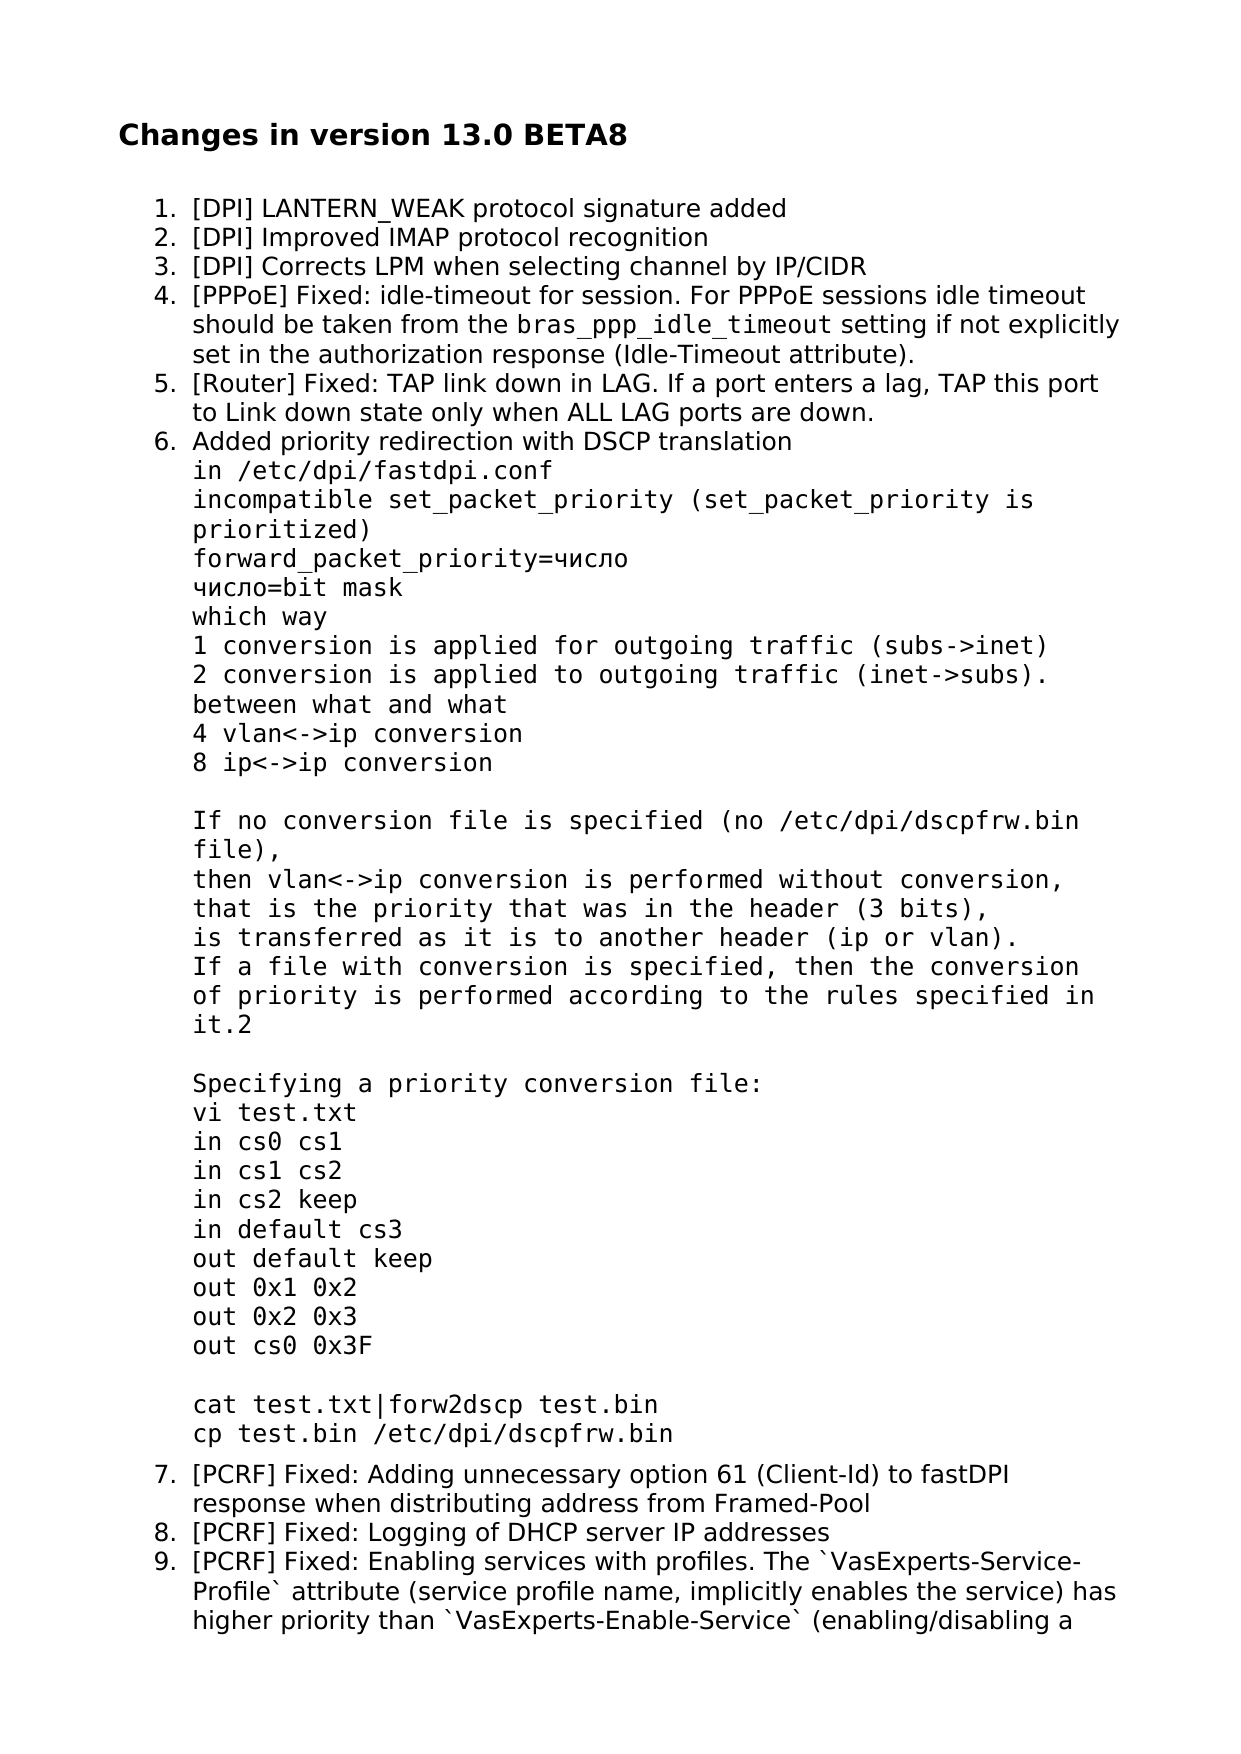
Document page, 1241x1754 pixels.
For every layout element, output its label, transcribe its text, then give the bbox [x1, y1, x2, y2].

subtitle Changes in version 13.0 BETA8 [118, 118, 1122, 152]
list [PCRF] Fixed: Adding unnecessary option 61 (Client-Id) to fastDPI response when distributing address from Framed-Pool [177, 1460, 1122, 1518]
list [PPPoE] Fixed: idle-timeout for session. For PPPoE sessions idle timeout should be taken from the bras_ppp_idle_timeout setting if not explicitly set in the authorization response (Idle-Timeout attribute). [177, 282, 1122, 369]
list Added priority redirection with DSCP translation [177, 427, 1122, 457]
list [DPI] Corrects LPM when selecting channel by IP/CIDR [177, 252, 1122, 282]
list [Router] Fixed: TAP link down in LAG. If a port enters a lag, TAP this port to Link down state only when ALL LAG ports are down. [177, 369, 1122, 427]
list [DPI] Improved IMAP protocol recognition [177, 223, 1122, 252]
list [PCRF] Fixed: Enabling services with profiles. The `VasExperts-Service-Profile` attribute (service profile name, implicitly enables the service) has higher priority than `VasExperts-Enable-Service` (enabling/disabling a [177, 1547, 1122, 1635]
list [DPI] LANTERN_WEAK protocol signature added [177, 194, 1122, 223]
list in /etc/dpi/fastdpi.conf incompatible set_packet_priority (set_packet_priority is prioritized) forward_packet_priority=число число=bit mask which way 1 conversion is applied for outgoing traffic (subs->inet) 2 conversion is applied to outgoing traffic (inet->subs). between what and what 4 vlan<->ip conversion 8 ip<->ip conversion If no conversion file is specified (no /etc/dpi/dscpfrw.bin file), then vlan<->ip conversion is performed without conversion, that is the priority that was in the header (3 bits), is transferred as it is to another header (ip or vlan). If a file with conversion is specified, then the conversion of priority is performed according to the rules specified in it.2 Specifying a priority conversion file: vi test.txt in cs0 cs1 in cs1 cs2 in cs2 keep in default cs3 out default keep out 0x1 0x2 out 0x2 0x3 out cs0 0x3F cat test.txt|forw2dscp test.bin cp test.bin /etc/dpi/dscpfrw.bin [177, 457, 1122, 1448]
list [PCRF] Fixed: Logging of DHCP server IP addresses [177, 1518, 1122, 1547]
